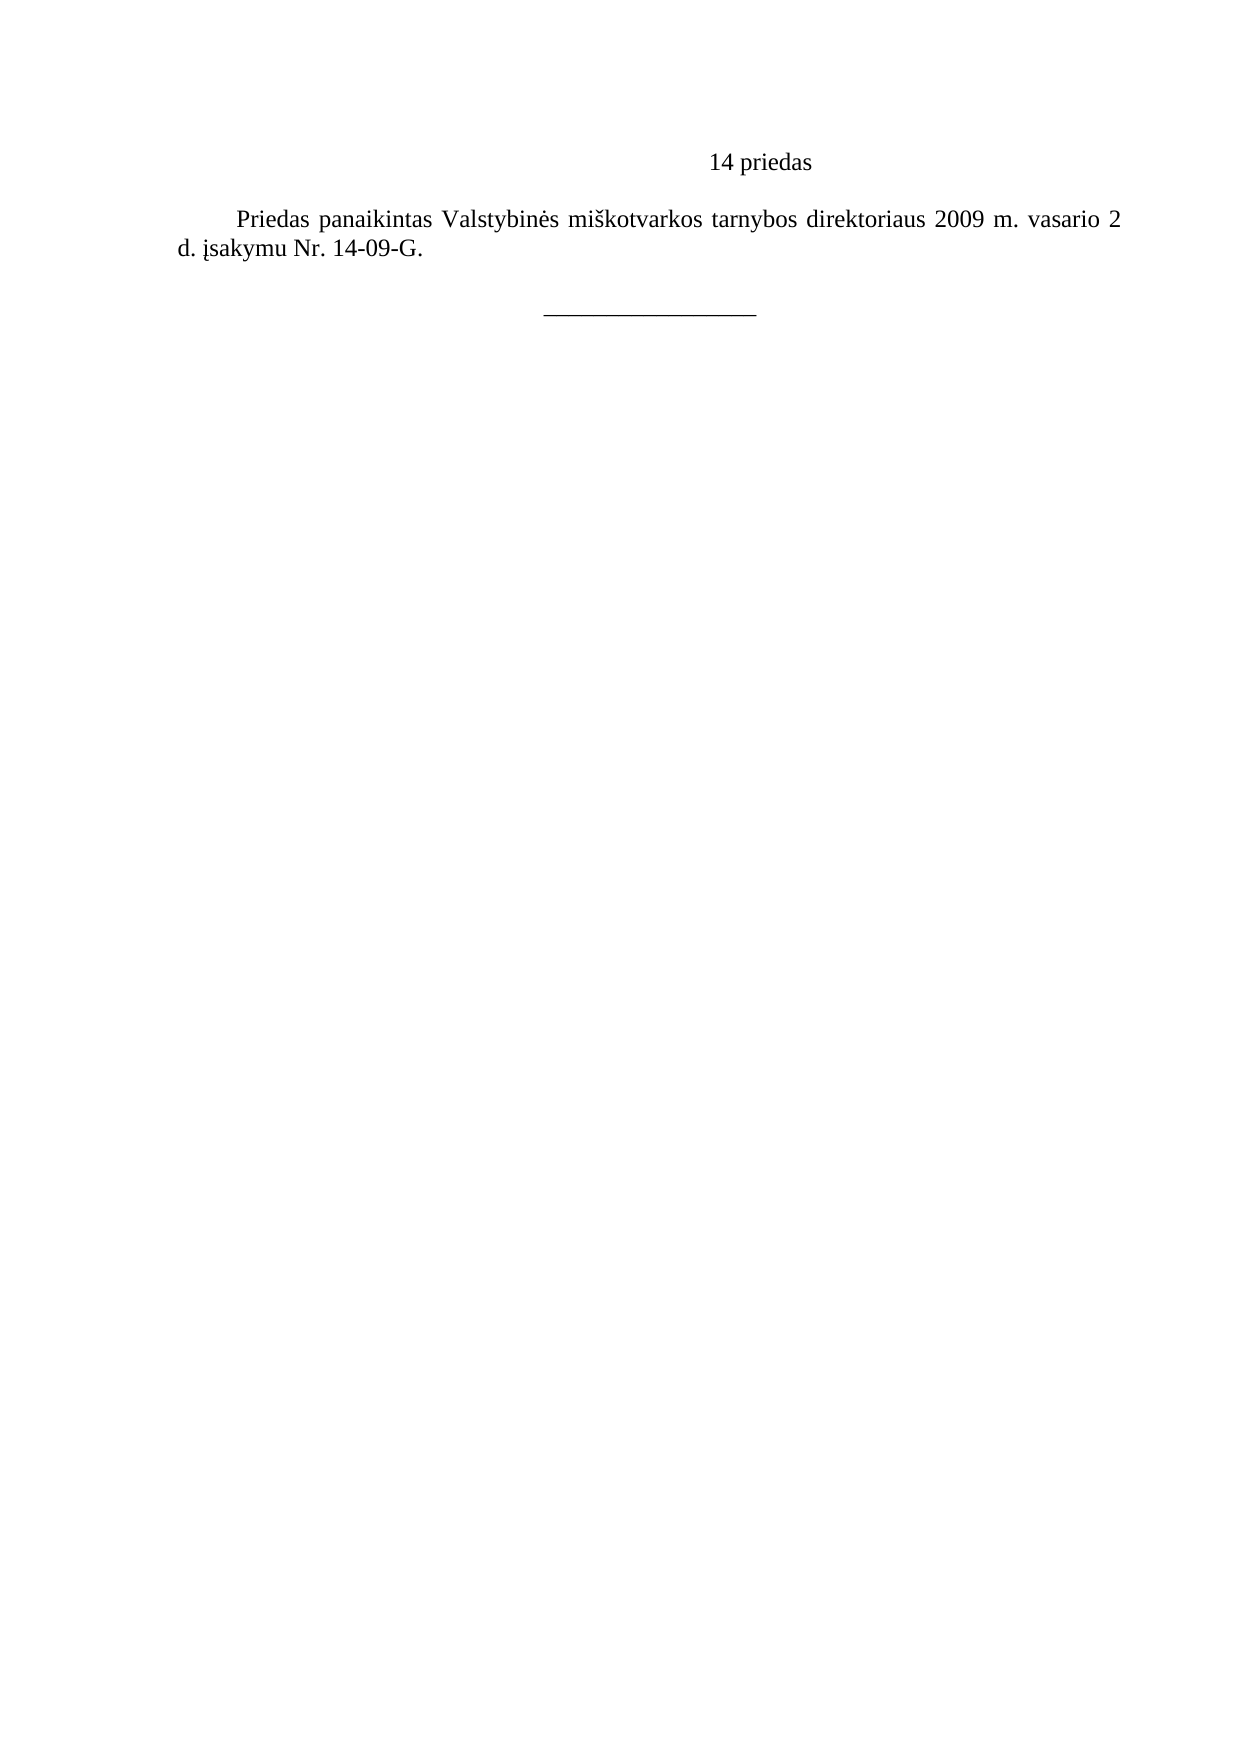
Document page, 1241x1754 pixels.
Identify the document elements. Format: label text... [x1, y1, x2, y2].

text _________________ [177, 291, 1122, 319]
text Priedas panaikintas Valstybinės miškotvarkos tarnybos direktoriaus 2009 m. vasario 2 d. įsakymu Nr. 14-09-G. [177, 204, 1122, 262]
text 14 priedas [177, 147, 1122, 176]
